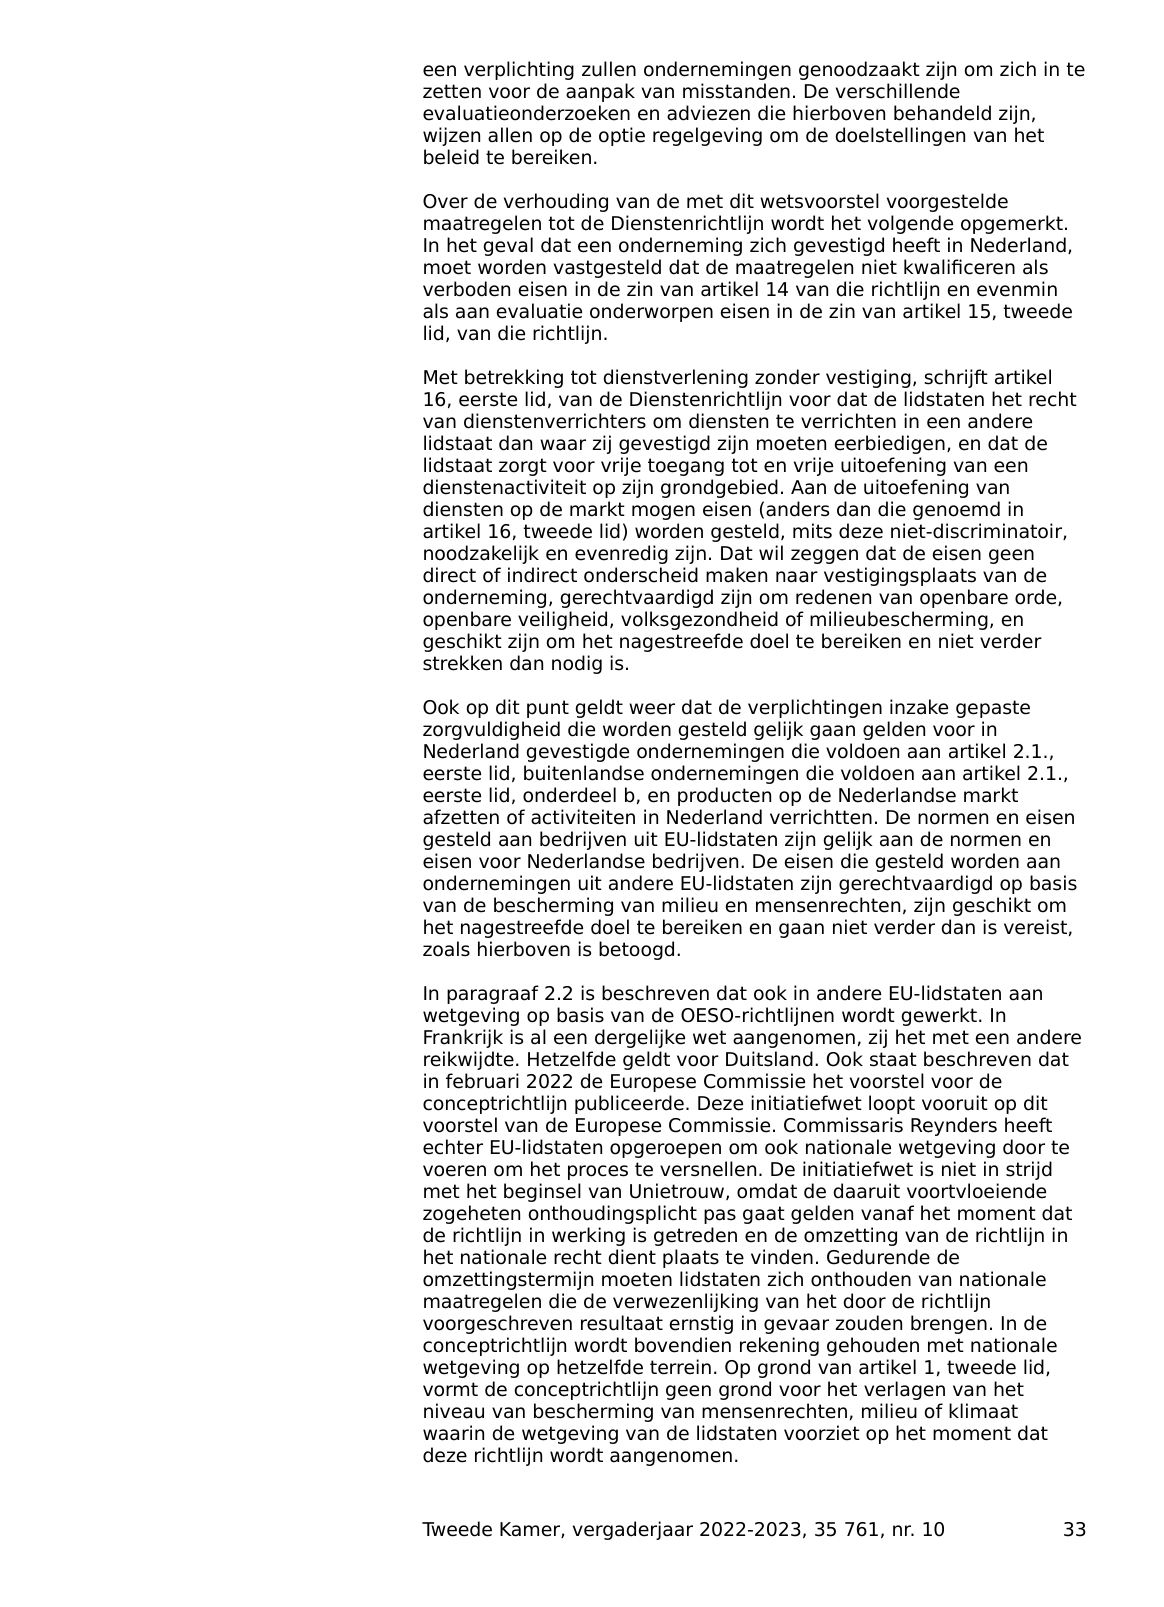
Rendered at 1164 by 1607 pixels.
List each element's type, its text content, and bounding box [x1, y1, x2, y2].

text een verplichting zullen ondernemingen genoodzaakt zijn om zich in te zetten voor de aanpak van misstanden. De verschillende evaluatieonderzoeken en adviezen die hierboven behandeld zijn, wijzen allen op de optie regelgeving om de doelstellingen van het beleid te bereiken. [422, 59, 1087, 169]
text Over de verhouding van de met dit wetsvoorstel voorgestelde maatregelen tot de Dienstenrichtlijn wordt het volgende opgemerkt. In het geval dat een onderneming zich gevestigd heeft in Nederland, moet worden vastgesteld dat de maatregelen niet kwalificeren als verboden eisen in de zin van artikel 14 van die richtlijn en evenmin als aan evaluatie onderworpen eisen in de zin van artikel 15, tweede lid, van die richtlijn. [422, 191, 1087, 345]
text Ook op dit punt geldt weer dat de verplichtingen inzake gepaste zorgvuldigheid die worden gesteld gelijk gaan gelden voor in Nederland gevestigde ondernemingen die voldoen aan artikel 2.1., eerste lid, buitenlandse ondernemingen die voldoen aan artikel 2.1., eerste lid, onderdeel b, en producten op de Nederlandse markt afzetten of activiteiten in Nederland verrichtten. De normen en eisen gesteld aan bedrijven uit EU-lidstaten zijn gelijk aan de normen en eisen voor Nederlandse bedrijven. De eisen die gesteld worden aan ondernemingen uit andere EU-lidstaten zijn gerechtvaardigd op basis van de bescherming van milieu en mensenrechten, zijn geschikt om het nagestreefde doel te bereiken en gaan niet verder dan is vereist, zoals hierboven is betoogd. [422, 697, 1087, 961]
text In paragraaf 2.2 is beschreven dat ook in andere EU-lidstaten aan wetgeving op basis van de OESO-richtlijnen wordt gewerkt. In Frankrijk is al een dergelijke wet aangenomen, zij het met een andere reikwijdte. Hetzelfde geldt voor Duitsland. Ook staat beschreven dat in februari 2022 de Europese Commissie het voorstel voor de conceptrichtlijn publiceerde. Deze initiatiefwet loopt vooruit op dit voorstel van de Europese Commissie. Commissaris Reynders heeft echter EU-lidstaten opgeroepen om ook nationale wetgeving door te voeren om het proces te versnellen. De initiatiefwet is niet in strijd met het beginsel van Unietrouw, omdat de daaruit voortvloeiende zogeheten onthoudingsplicht pas gaat gelden vanaf het moment dat de richtlijn in werking is getreden en de omzetting van de richtlijn in het nationale recht dient plaats te vinden. Gedurende de omzettingstermijn moeten lidstaten zich onthouden van nationale maatregelen die de verwezenlijking van het door de richtlijn voorgeschreven resultaat ernstig in gevaar zouden brengen. In de conceptrichtlijn wordt bovendien rekening gehouden met nationale wetgeving op hetzelfde terrein. Op grond van artikel 1, tweede lid, vormt de conceptrichtlijn geen grond voor het verlagen van het niveau van bescherming van mensenrechten, milieu of klimaat waarin de wetgeving van de lidstaten voorziet op het moment dat deze richtlijn wordt aangenomen. [422, 983, 1087, 1467]
text Met betrekking tot dienstverlening zonder vestiging, schrijft artikel 16, eerste lid, van de Dienstenrichtlijn voor dat de lidstaten het recht van dienstenverrichters om diensten te verrichten in een andere lidstaat dan waar zij gevestigd zijn moeten eerbiedigen, en dat de lidstaat zorgt voor vrije toegang tot en vrije uitoefening van een dienstenactiviteit op zijn grondgebied. Aan de uitoefening van diensten op de markt mogen eisen (anders dan die genoemd in artikel 16, tweede lid) worden gesteld, mits deze niet-discriminatoir, noodzakelijk en evenredig zijn. Dat wil zeggen dat de eisen geen direct of indirect onderscheid maken naar vestigingsplaats van de onderneming, gerechtvaardigd zijn om redenen van openbare orde, openbare veiligheid, volksgezondheid of milieubescherming, en geschikt zijn om het nagestreefde doel te bereiken en niet verder strekken dan nodig is. [422, 367, 1087, 675]
